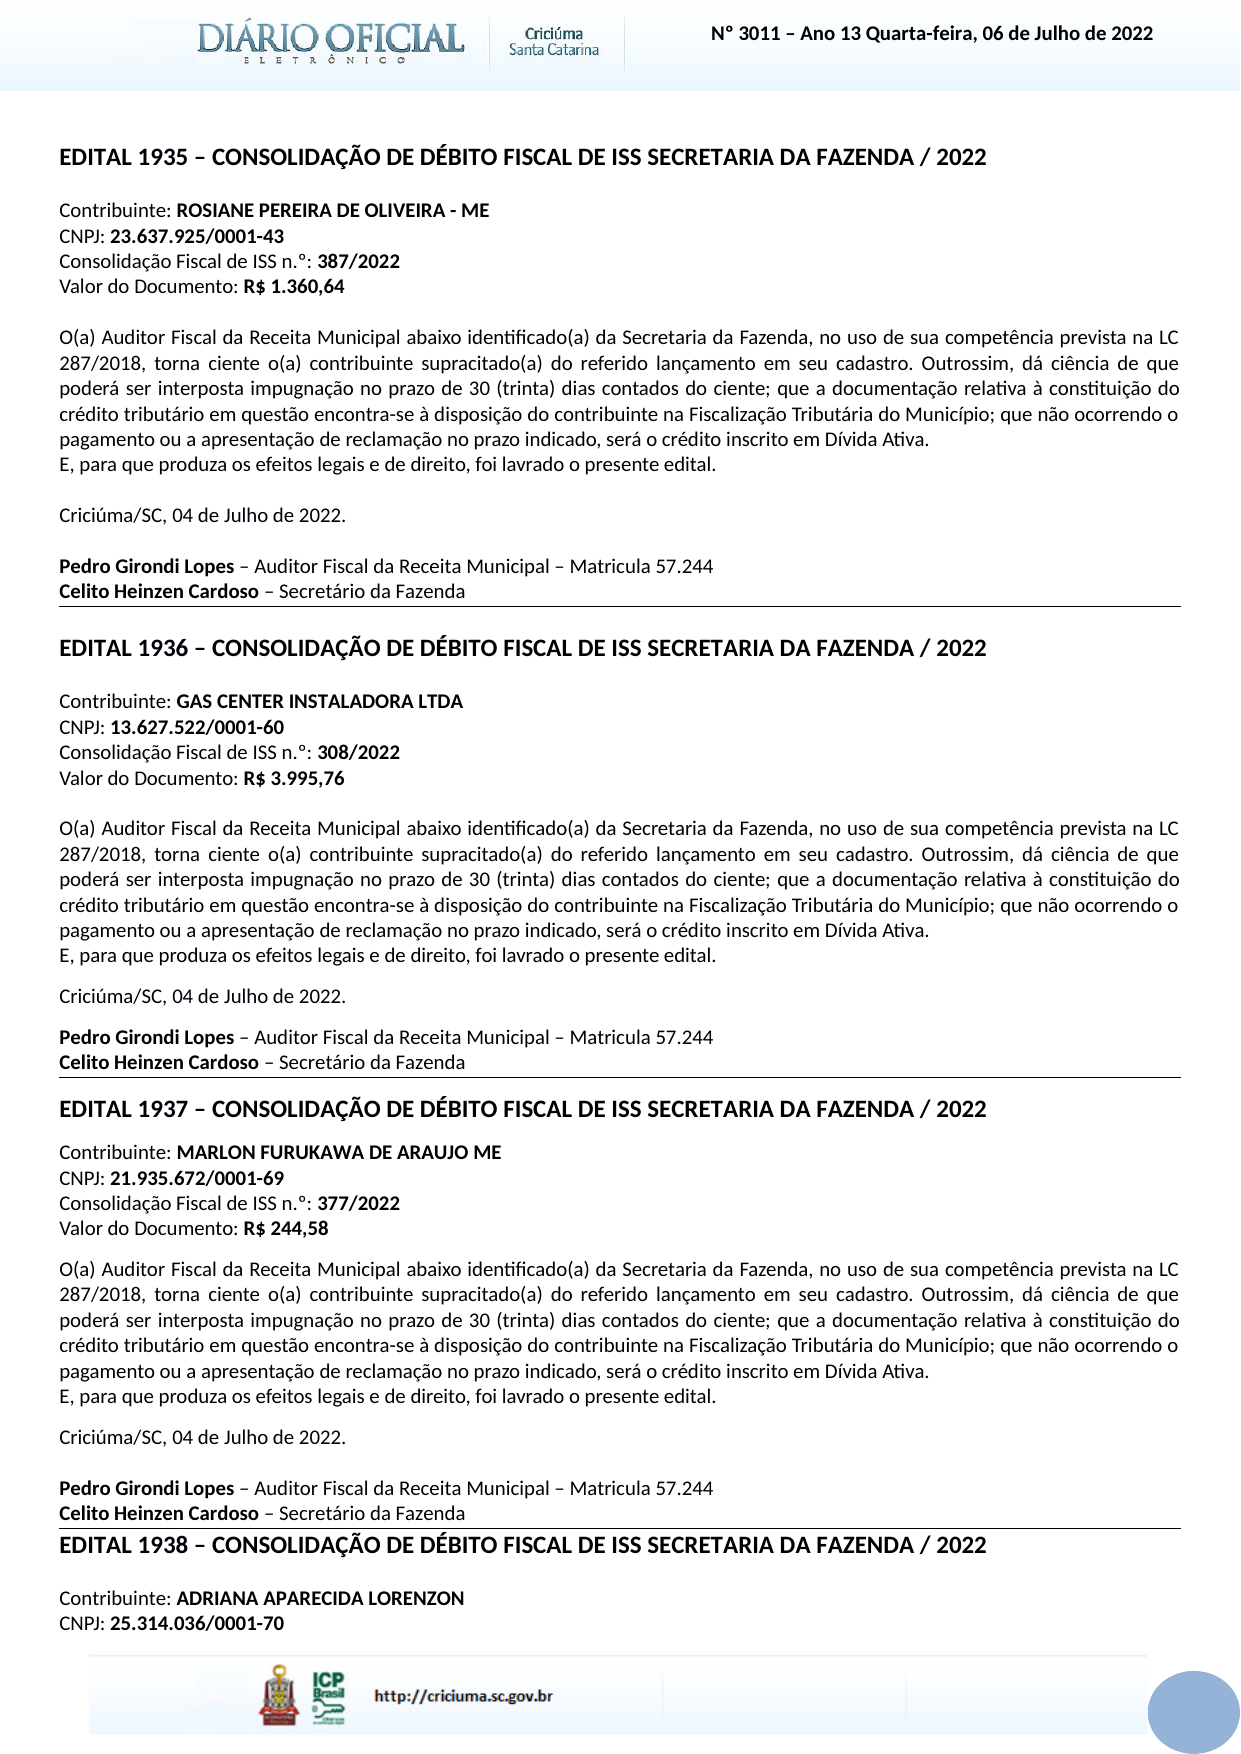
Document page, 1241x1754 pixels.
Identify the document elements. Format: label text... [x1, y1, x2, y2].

text Celito Heinzen Cardoso – Secretário da Fazenda [59, 579, 1181, 606]
text Criciúma/SC, 04 de Julho de 2022. [59, 502, 1181, 528]
text Consolidação Fiscal de ISS n.º: 308/2022 [59, 739, 1181, 765]
text Contribuinte: GAS CENTER INSTALADORA LTDA [59, 688, 1181, 714]
text Celito Heinzen Cardoso – Secretário da Fazenda [59, 1500, 1181, 1528]
text Contribuinte: ROSIANE PEREIRA DE OLIVEIRA - ME [59, 197, 1181, 223]
text CNPJ: 21.935.672/0001-69 [59, 1165, 1181, 1190]
text Contribuinte: ADRIANA APARECIDA LORENZON [59, 1585, 1181, 1610]
text O(a) Auditor Fiscal da Receita Municipal abaixo identificado(a) da Secretaria da Fazenda, no uso de sua competência prevista na LC 287/2018, torna ciente o(a) contribuinte supracitado(a) do referido lançamento em seu cadastro. Outrossim, dá ciência de que poderá ser interposta impugnação no prazo de 30 (trinta) dias contados do ciente; que a documentação relativa à constituição do crédito tributário em questão encontra-se à disposição do contribuinte na Fiscalização Tributária do Município; que não ocorrendo o pagamento ou a apresentação de reclamação no prazo indicado, será o crédito inscrito em Dívida Ativa. [59, 816, 1181, 943]
text O(a) Auditor Fiscal da Receita Municipal abaixo identificado(a) da Secretaria da Fazenda, no uso de sua competência prevista na LC 287/2018, torna ciente o(a) contribuinte supracitado(a) do referido lançamento em seu cadastro. Outrossim, dá ciência de que poderá ser interposta impugnação no prazo de 30 (trinta) dias contados do ciente; que a documentação relativa à constituição do crédito tributário em questão encontra-se à disposição do contribuinte na Fiscalização Tributária do Município; que não ocorrendo o pagamento ou a apresentação de reclamação no prazo indicado, será o crédito inscrito em Dívida Ativa. [59, 324, 1181, 452]
text Consolidação Fiscal de ISS n.º: 377/2022 [59, 1190, 1181, 1216]
text CNPJ: 23.637.925/0001-43 [59, 223, 1181, 248]
text Pedro Girondi Lopes – Auditor Fiscal da Receita Municipal – Matricula 57.244 [59, 1024, 1181, 1049]
text EDITAL 1937 – CONSOLIDAÇÃO DE DÉBITO FISCAL DE ISS SECRETARIA DA FAZENDA / 2022 [59, 1093, 1181, 1124]
text Criciúma/SC, 04 de Julho de 2022. [59, 983, 1181, 1009]
text Pedro Girondi Lopes – Auditor Fiscal da Receita Municipal – Matricula 57.244 [59, 553, 1181, 579]
text Valor do Documento: R$ 3.995,76 [59, 765, 1181, 790]
text EDITAL 1938 – CONSOLIDAÇÃO DE DÉBITO FISCAL DE ISS SECRETARIA DA FAZENDA / 2022 [59, 1529, 1181, 1559]
text Contribuinte: MARLON FURUKAWA DE ARAUJO ME [59, 1139, 1181, 1165]
text Consolidação Fiscal de ISS n.º: 387/2022 [59, 248, 1181, 274]
text E, para que produza os efeitos legais e de direito, foi lavrado o presente edital. [59, 1383, 1181, 1409]
text CNPJ: 13.627.522/0001-60 [59, 714, 1181, 739]
text CNPJ: 25.314.036/0001-70 [59, 1610, 1181, 1636]
text EDITAL 1935 – CONSOLIDAÇÃO DE DÉBITO FISCAL DE ISS SECRETARIA DA FAZENDA / 2022 [59, 141, 1181, 172]
text EDITAL 1936 – CONSOLIDAÇÃO DE DÉBITO FISCAL DE ISS SECRETARIA DA FAZENDA / 2022 [59, 633, 1181, 663]
text Pedro Girondi Lopes – Auditor Fiscal da Receita Municipal – Matricula 57.244 [59, 1475, 1181, 1500]
text E, para que produza os efeitos legais e de direito, foi lavrado o presente edital. [59, 943, 1181, 968]
text Celito Heinzen Cardoso – Secretário da Fazenda [59, 1049, 1181, 1077]
text Criciúma/SC, 04 de Julho de 2022. [59, 1424, 1181, 1449]
text Valor do Documento: R$ 1.360,64 [59, 274, 1181, 299]
text E, para que produza os efeitos legais e de direito, foi lavrado o presente edital. [59, 452, 1181, 477]
text Valor do Documento: R$ 244,58 [59, 1216, 1181, 1241]
text O(a) Auditor Fiscal da Receita Municipal abaixo identificado(a) da Secretaria da Fazenda, no uso de sua competência prevista na LC 287/2018, torna ciente o(a) contribuinte supracitado(a) do referido lançamento em seu cadastro. Outrossim, dá ciência de que poderá ser interposta impugnação no prazo de 30 (trinta) dias contados do ciente; que a documentação relativa à constituição do crédito tributário em questão encontra-se à disposição do contribuinte na Fiscalização Tributária do Município; que não ocorrendo o pagamento ou a apresentação de reclamação no prazo indicado, será o crédito inscrito em Dívida Ativa. [59, 1256, 1181, 1383]
